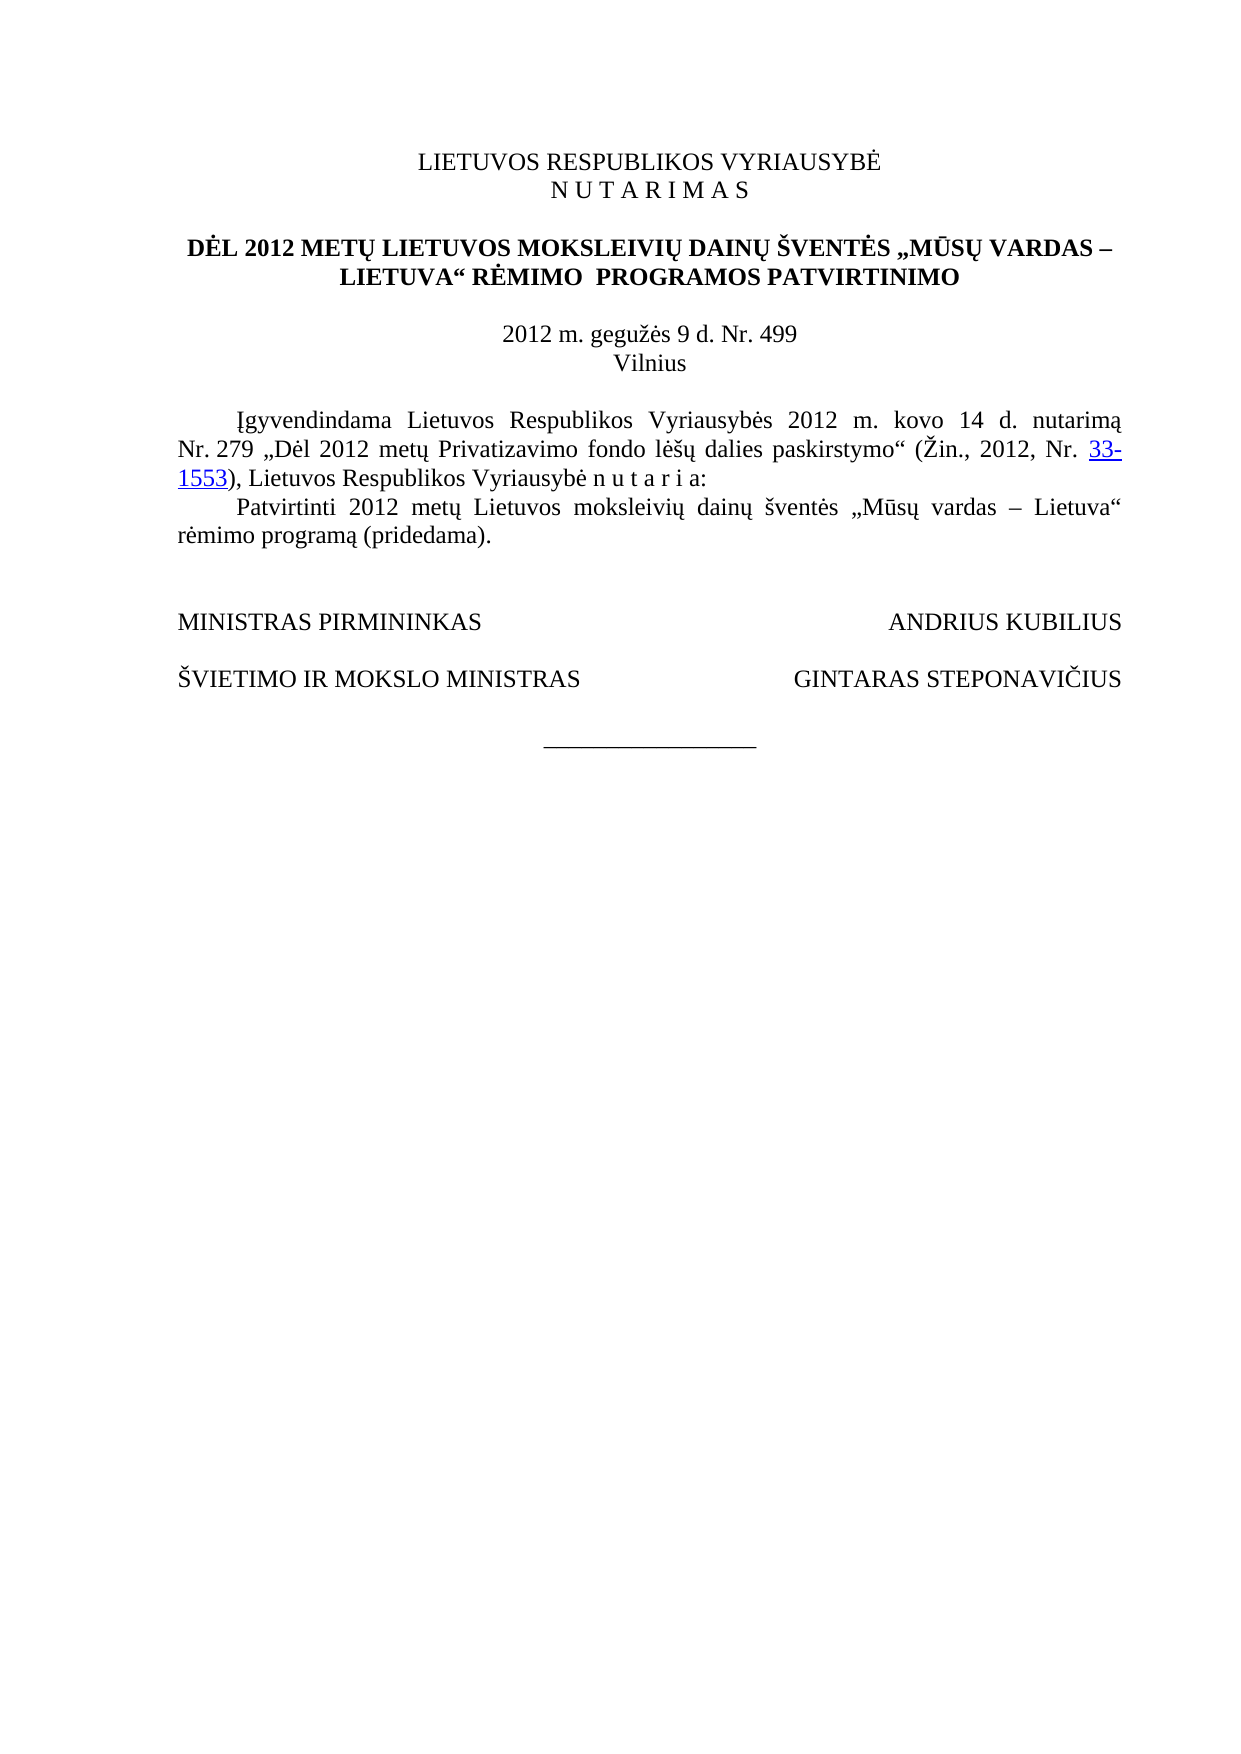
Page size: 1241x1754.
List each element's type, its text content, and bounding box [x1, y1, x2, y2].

text DĖL 2012 METų LIETUVOS MOKSLEIVIŲ DAINŲ ŠVENTĖS „MŪSŲ VARDAS – LIETUVA“ RĖMIMO programos patvirtinimo [177, 233, 1122, 291]
text MINISTRAS PIRMININKAS ANDRIUS KUBILIUS [177, 607, 1122, 636]
text Lietuvos Respublikos Vyriausybė [177, 147, 1122, 176]
text ŠVIETIMO IR MOKSLO MINISTRAS GINTARAS STEPONAVIČIUS [177, 664, 1122, 693]
text _________________ [177, 722, 1122, 751]
text 2012 m. gegužės 9 d. Nr. 499 [177, 319, 1122, 348]
text NUTARIMAS [177, 176, 1122, 204]
text Patvirtinti 2012 metų Lietuvos moksleivių dainų šventės „Mūsų vardas – Lietuva“ rėmimo programą (pridedama). [177, 492, 1122, 549]
text Įgyvendindama Lietuvos Respublikos Vyriausybės 2012 m. kovo 14 d. nutarimą Nr. 279 „Dėl 2012 metų Privatizavimo fondo lėšų dalies paskirstymo“ (Žin., 2012, Nr. 33-1553), Lietuvos Respublikos Vyriausybė n u t a r i a: [177, 406, 1122, 492]
text Vilnius [177, 348, 1122, 377]
